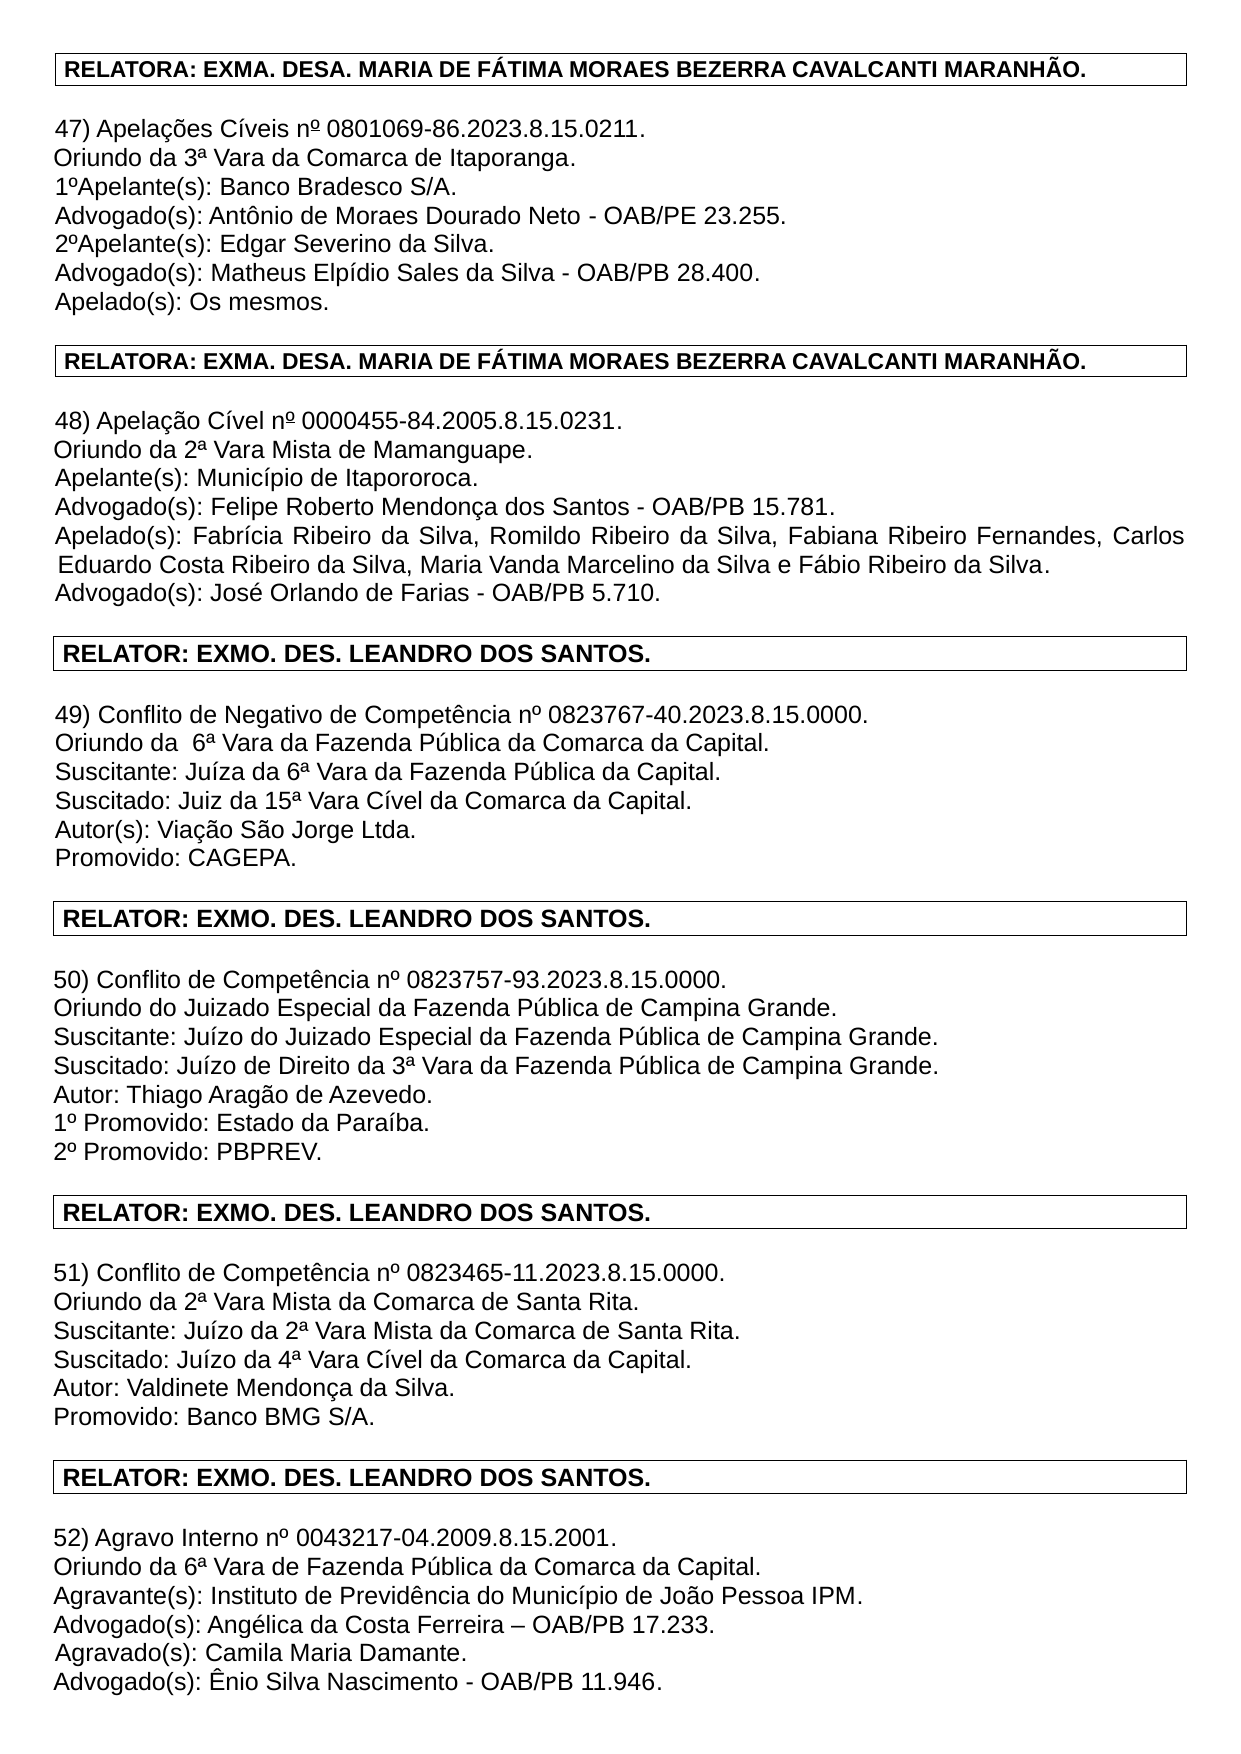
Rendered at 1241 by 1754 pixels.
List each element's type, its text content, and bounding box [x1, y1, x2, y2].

text Promovido: Banco BMG S/A. [53, 1402, 1187, 1431]
text Oriundo da 6ª Vara de Fazenda Pública da Comarca da Capital. [53, 1552, 1187, 1581]
text Advogado(s): Antônio de Moraes Dourado Neto - OAB/PE 23.255. [54, 201, 1187, 229]
text 2º Promovido: PBPREV. [53, 1137, 1187, 1166]
text Promovido: CAGEPA. [54, 843, 1187, 872]
text Advogado(s): Angélica da Costa Ferreira – OAB/PB 17.233. [53, 1609, 1187, 1638]
text Oriundo da 2ª Vara Mista de Mamanguape. [53, 434, 1187, 463]
text 49) Conflito de Negativo de Competência nº 0823767-40.2023.8.15.0000. [54, 699, 1187, 728]
text Advogado(s): Matheus Elpídio Sales da Silva - OAB/PB 28.400. [54, 258, 1187, 287]
text 1º Promovido: Estado da Paraíba. [53, 1108, 1187, 1137]
text RELATORA: EXMA. DESA. MARIA DE FÁTIMA MORAES BEZERRA CAVALCANTI MARANHÃO. [56, 54, 1186, 85]
text Suscitante: Juízo do Juizado Especial da Fazenda Pública de Campina Grande. [53, 1022, 1187, 1051]
text Apelado(s): Os mesmos. [54, 287, 1187, 316]
text RELATORA: EXMA. DESA. MARIA DE FÁTIMA MORAES BEZERRA CAVALCANTI MARANHÃO. [56, 346, 1186, 376]
text 47) Apelações Cíveis nº 0801069-86.2023.8.15.0211. [54, 114, 1187, 143]
text Advogado(s): José Orlando de Farias - OAB/PB 5.710. [54, 578, 1187, 607]
text Suscitado: Juízo de Direito da 3ª Vara da Fazenda Pública de Campina Grande. [53, 1051, 1187, 1079]
text Suscitante: Juíza da 6ª Vara da Fazenda Pública da Capital. [54, 757, 1187, 786]
text Suscitante: Juízo da 2ª Vara Mista da Comarca de Santa Rita. [53, 1316, 1187, 1344]
text Advogado(s): Felipe Roberto Mendonça dos Santos - OAB/PB 15.781. [54, 492, 1187, 521]
text Autor: Thiago Aragão de Azevedo. [53, 1079, 1187, 1108]
text Advogado(s): Ênio Silva Nascimento - OAB/PB 11.946. [53, 1667, 1187, 1696]
text Agravado(s): Camila Maria Damante. [54, 1638, 1187, 1667]
text Oriundo do Juizado Especial da Fazenda Pública de Campina Grande. [53, 993, 1187, 1022]
text Oriundo da 3ª Vara da Comarca de Itaporanga. [53, 143, 1187, 172]
text Oriundo da 6ª Vara da Fazenda Pública da Comarca da Capital. [54, 728, 1187, 757]
text RELATOR: EXMO. DES. LEANDRO DOS SANTOS. [54, 1461, 1186, 1493]
text Oriundo da 2ª Vara Mista da Comarca de Santa Rita. [53, 1287, 1187, 1316]
text 2ºApelante(s): Edgar Severino da Silva. [54, 229, 1187, 258]
text Suscitado: Juiz da 15ª Vara Cível da Comarca da Capital. [54, 786, 1187, 814]
text 1ºApelante(s): Banco Bradesco S/A. [54, 172, 1187, 201]
text Autor(s): Viação São Jorge Ltda. [54, 814, 1187, 843]
text Apelado(s): Fabrícia Ribeiro da Silva, Romildo Ribeiro da Silva, Fabiana Ribeiro Fernandes, Carlos Eduardo Costa Ribeiro da Silva, Maria Vanda Marcelino da Silva e Fábio Ribeiro da Silva. [54, 521, 1187, 578]
text 52) Agravo Interno nº 0043217-04.2009.8.15.2001. [53, 1523, 1187, 1552]
text Suscitado: Juízo da 4ª Vara Cível da Comarca da Capital. [53, 1344, 1187, 1373]
text 48) Apelação Cível nº 0000455-84.2005.8.15.0231. [54, 406, 1187, 434]
text RELATOR: EXMO. DES. LEANDRO DOS SANTOS. [54, 902, 1186, 935]
text 50) Conflito de Competência nº 0823757-93.2023.8.15.0000. [53, 964, 1187, 993]
text RELATOR: EXMO. DES. LEANDRO DOS SANTOS. [54, 637, 1186, 670]
text Apelante(s): Município de Itapororoca. [54, 463, 1187, 492]
text Agravante(s): Instituto de Previdência do Município de João Pessoa IPM. [53, 1581, 1187, 1609]
text Autor: Valdinete Mendonça da Silva. [53, 1373, 1187, 1402]
text RELATOR: EXMO. DES. LEANDRO DOS SANTOS. [54, 1196, 1186, 1228]
text 51) Conflito de Competência nº 0823465-11.2023.8.15.0000. [53, 1258, 1187, 1287]
